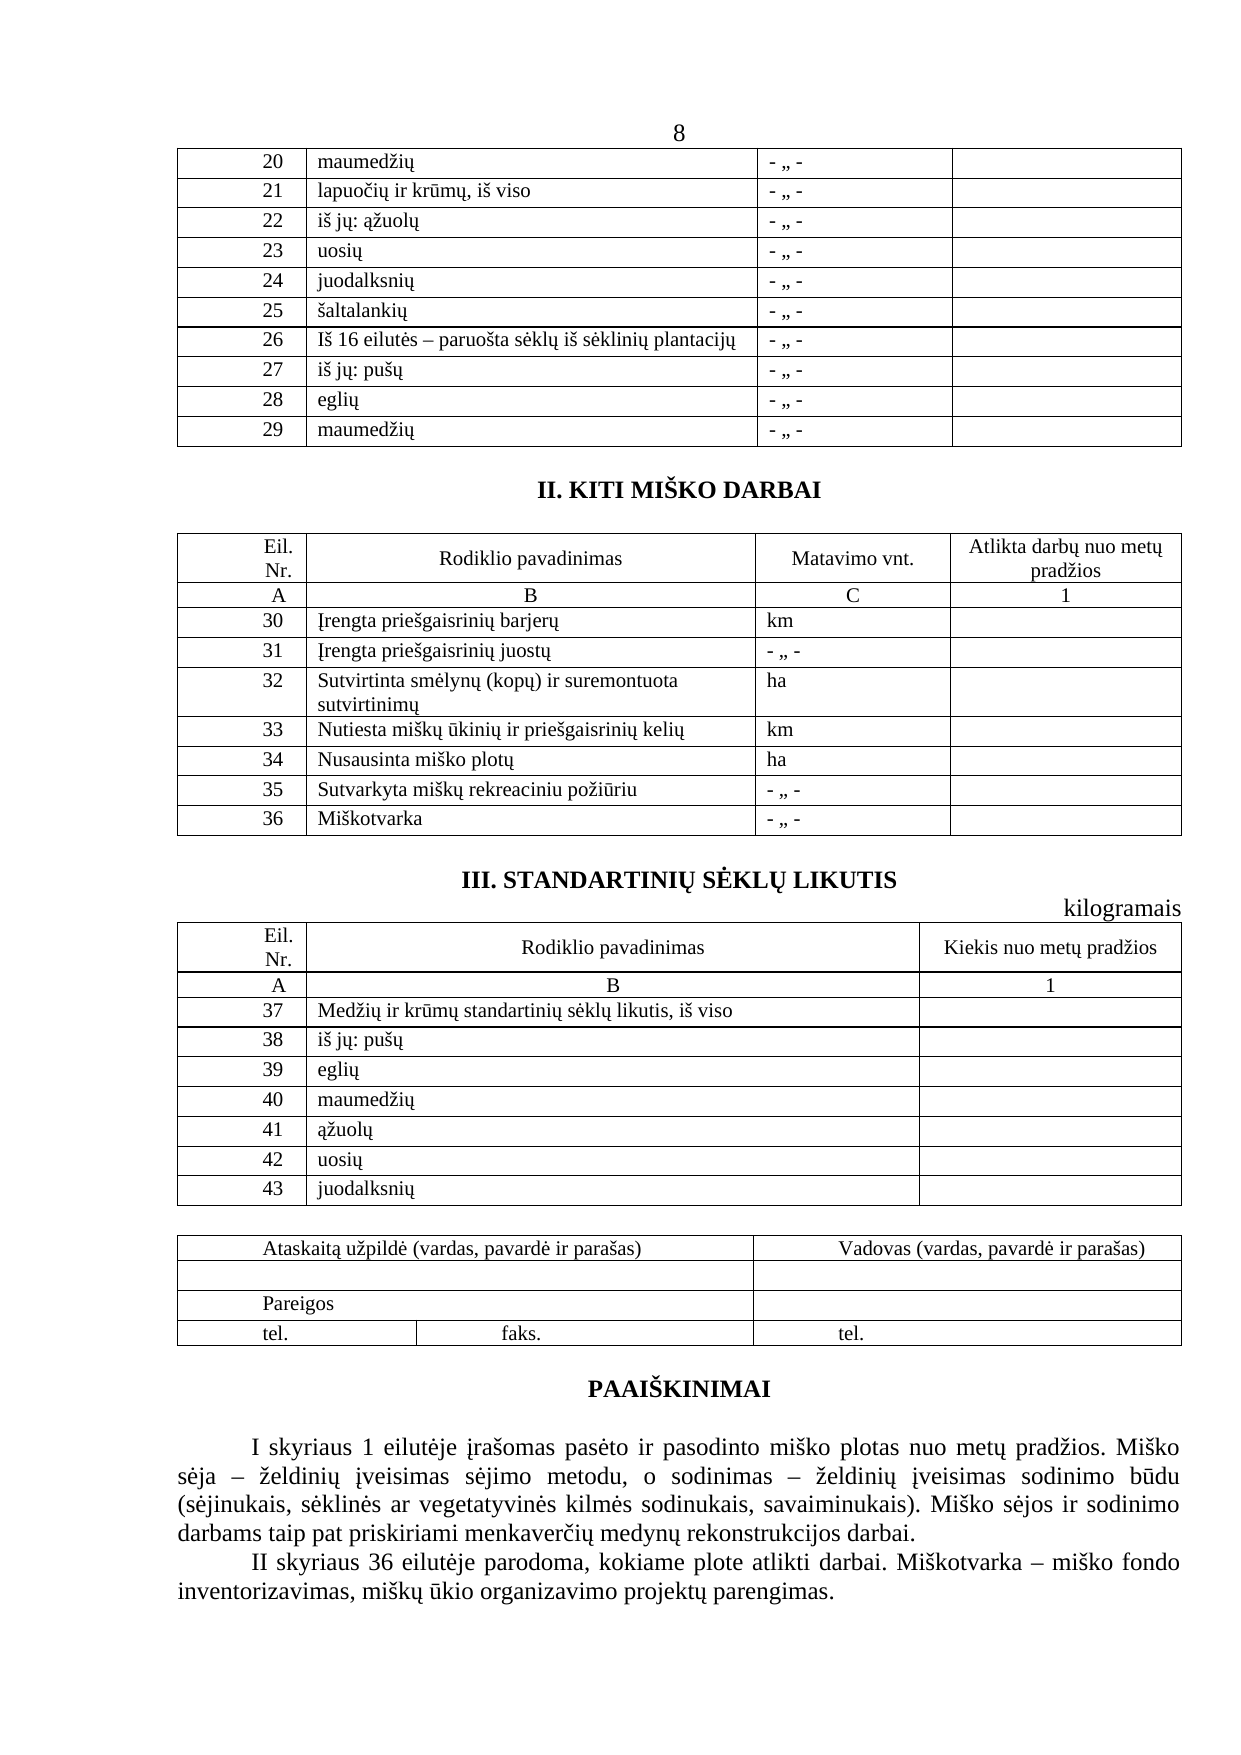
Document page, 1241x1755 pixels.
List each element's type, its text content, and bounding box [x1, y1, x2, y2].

table_cell 42 [178, 1147, 306, 1175]
table_cell [953, 357, 1181, 386]
table_cell [920, 1087, 1181, 1116]
table_cell [953, 268, 1181, 297]
table_cell [951, 608, 1181, 637]
table_cell [920, 998, 1181, 1026]
table_cell 41 [178, 1117, 306, 1146]
table_cell 39 [178, 1057, 306, 1086]
table_cell [953, 208, 1181, 237]
table_cell 21 [178, 179, 306, 207]
table_cell maumedžių [307, 417, 757, 446]
table_cell šaltalankių [307, 298, 757, 326]
table_cell - „ - [756, 638, 950, 667]
table_cell Įrengta priešgaisrinių juostų [307, 638, 755, 667]
table_cell [953, 417, 1181, 446]
table_cell iš jų: pušų [307, 357, 757, 386]
table_cell [953, 328, 1181, 356]
table_cell km [756, 717, 950, 746]
table_cell [178, 1261, 753, 1290]
table_cell C [756, 583, 950, 607]
table_cell Įrengta priešgaisrinių barjerų [307, 608, 755, 637]
table_cell faks. [417, 1321, 753, 1345]
table_cell juodalksnių [307, 1176, 919, 1205]
table_cell maumedžių [307, 149, 757, 177]
table_cell iš jų: ąžuolų [307, 208, 757, 237]
table_cell [920, 1176, 1181, 1205]
text kilogramais [177, 893, 1181, 922]
table_header Vadovas (vardas, pavardė ir parašas) [754, 1236, 1181, 1260]
table_cell 40 [178, 1087, 306, 1116]
table_cell tel. [754, 1321, 1181, 1345]
table_cell [953, 149, 1181, 177]
table_cell 23 [178, 238, 306, 267]
table_cell - „ - [758, 179, 952, 207]
table_cell 32 [178, 668, 306, 716]
table_cell [953, 179, 1181, 207]
text PAAIŠKINIMAI [177, 1374, 1181, 1403]
table_cell 33 [178, 717, 306, 746]
table_cell - „ - [758, 238, 952, 267]
table_header Eil. Nr. [178, 923, 306, 971]
table_cell juodalksnių [307, 268, 757, 297]
table_cell Sutvarkyta miškų rekreaciniu požiūriu [307, 776, 755, 805]
table_cell A [178, 973, 306, 997]
text I skyriaus 1 eilutėje įrašomas pasėto ir pasodinto miško plotas nuo metų pradžios. Miško sėja – želdinių įveisimas sėjimo metodu, o sodinimas – želdinių įveisimas sodinimo būdu (sėjinukais, sėklinės ar vegetatyvinės kilmės sodinukais, savaiminukais). Miško sėjos ir sodinimo darbams taip pat priskiriami menkaverčių medynų rekonstrukcijos darbai. [177, 1432, 1181, 1547]
table_cell [754, 1261, 1181, 1290]
table_cell 25 [178, 298, 306, 326]
table_cell [953, 387, 1181, 416]
table_cell [951, 638, 1181, 667]
table_cell A [178, 583, 306, 607]
table_cell ha [756, 747, 950, 775]
table_cell 35 [178, 776, 306, 805]
table_cell 36 [178, 806, 306, 835]
table_cell Iš 16 eilutės – paruošta sėklų iš sėklinių plantacijų [307, 328, 757, 356]
table_header Eil. Nr. [178, 534, 306, 582]
table_cell ha [756, 668, 950, 716]
table_cell [951, 668, 1181, 716]
table_header Atlikta darbų nuo metų pradžios [951, 534, 1181, 582]
table_cell 34 [178, 747, 306, 775]
table_cell uosių [307, 1147, 919, 1175]
table_header Kiekis nuo metų pradžios [920, 923, 1181, 971]
table_header Rodiklio pavadinimas [307, 923, 919, 971]
table_cell 1 [920, 973, 1181, 997]
table_header Ataskaitą užpildė (vardas, pavardė ir parašas) [178, 1236, 753, 1260]
table_cell - „ - [758, 149, 952, 177]
table_cell 37 [178, 998, 306, 1026]
text II. KITI MIŠKO DARBAI [177, 475, 1181, 504]
text III. STANDARTINIŲ SĖKLŲ LIKUTIS [177, 865, 1181, 893]
table_cell [951, 717, 1181, 746]
table_cell iš jų: pušų [307, 1028, 919, 1056]
table_cell B [307, 973, 919, 997]
table_cell Nutiesta miškų ūkinių ir priešgaisrinių kelių [307, 717, 755, 746]
table_cell 24 [178, 268, 306, 297]
table_cell - „ - [758, 357, 952, 386]
table_cell B [307, 583, 755, 607]
table_cell [953, 238, 1181, 267]
table_cell 26 [178, 328, 306, 356]
table_cell tel. [178, 1321, 416, 1345]
table_cell - „ - [756, 776, 950, 805]
table_cell - „ - [758, 268, 952, 297]
table_header Matavimo vnt. [756, 534, 950, 582]
table_cell Pareigos [178, 1291, 753, 1319]
table_cell ąžuolų [307, 1117, 919, 1146]
table_cell [920, 1057, 1181, 1086]
table_cell 31 [178, 638, 306, 667]
table_cell - „ - [756, 806, 950, 835]
table_cell - „ - [758, 387, 952, 416]
table_cell [951, 806, 1181, 835]
table_cell [951, 747, 1181, 775]
table_cell 38 [178, 1028, 306, 1056]
table_cell [951, 776, 1181, 805]
table_cell 1 [951, 583, 1181, 607]
table_cell 30 [178, 608, 306, 637]
table_cell [920, 1147, 1181, 1175]
table_header Rodiklio pavadinimas [307, 534, 755, 582]
table_cell [953, 298, 1181, 326]
table_cell Miškotvarka [307, 806, 755, 835]
table_cell 43 [178, 1176, 306, 1205]
table_cell 28 [178, 387, 306, 416]
table_cell - „ - [758, 417, 952, 446]
table_cell Sutvirtinta smėlynų (kopų) ir suremontuota sutvirtinimų [307, 668, 755, 716]
table_cell 27 [178, 357, 306, 386]
table_cell [920, 1117, 1181, 1146]
table_cell km [756, 608, 950, 637]
table_cell eglių [307, 387, 757, 416]
table_cell - „ - [758, 328, 952, 356]
table_cell 29 [178, 417, 306, 446]
table_cell eglių [307, 1057, 919, 1086]
table_cell uosių [307, 238, 757, 267]
text II skyriaus 36 eilutėje parodoma, kokiame plote atlikti darbai. Miškotvarka – miško fondo inventorizavimas, miškų ūkio organizavimo projektų parengimas. [177, 1547, 1181, 1604]
table_cell 22 [178, 208, 306, 237]
table_cell Nusausinta miško plotų [307, 747, 755, 775]
table_cell 20 [178, 149, 306, 177]
table_cell - „ - [758, 298, 952, 326]
table_cell maumedžių [307, 1087, 919, 1116]
table_cell - „ - [758, 208, 952, 237]
table_cell Medžių ir krūmų standartinių sėklų likutis, iš viso [307, 998, 919, 1026]
table_cell [754, 1291, 1181, 1319]
table_cell [920, 1028, 1181, 1056]
table_cell lapuočių ir krūmų, iš viso [307, 179, 757, 207]
